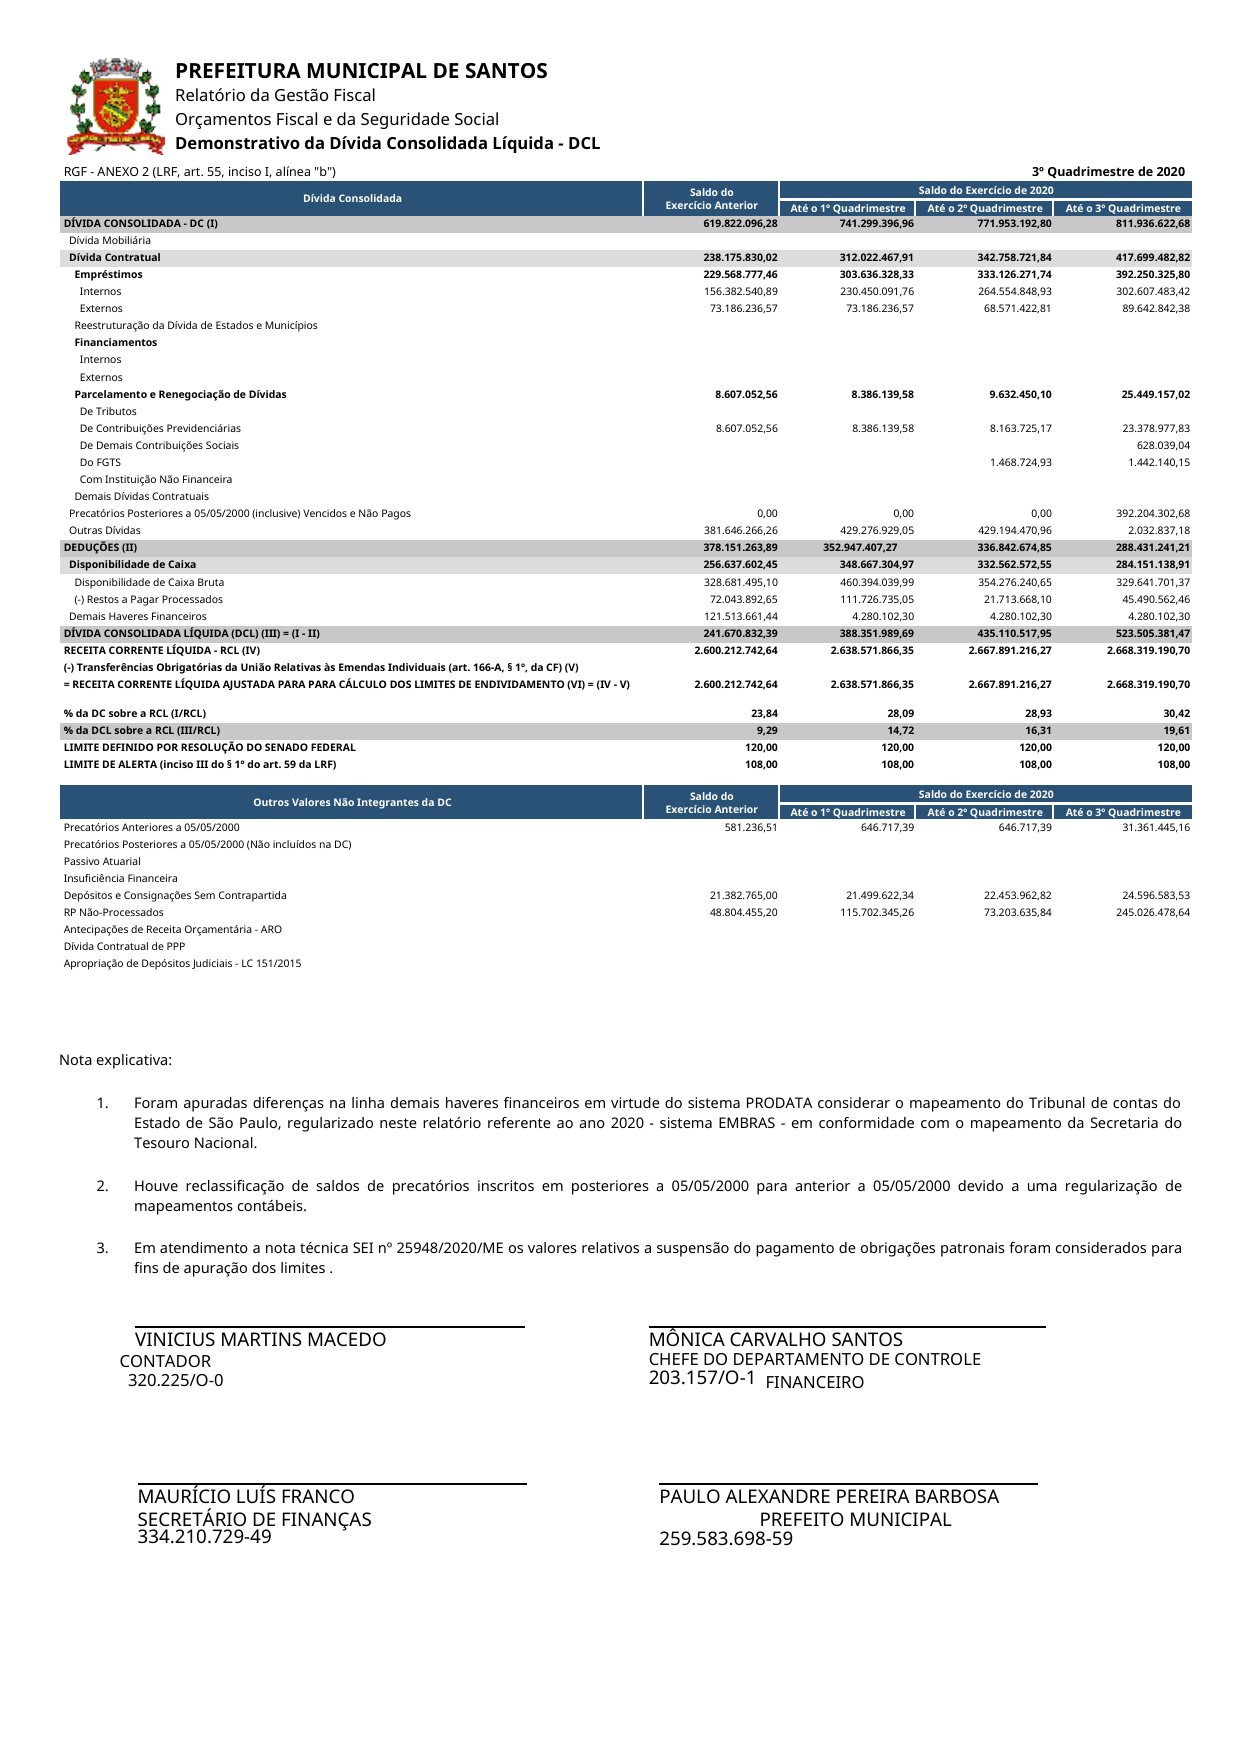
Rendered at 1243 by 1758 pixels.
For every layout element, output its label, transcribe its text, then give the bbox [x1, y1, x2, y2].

table_cell [1053, 233, 1192, 250]
table_cell (-) Restos a Pagar Processados [60, 591, 643, 608]
table_cell 19,61 [1053, 723, 1192, 740]
table_cell 628.039,04 [1053, 438, 1192, 455]
table_cell 388.351.989,69 [779, 626, 915, 643]
table_header PREFEITURA MUNICIPAL DE SANTOS [172, 59, 1061, 85]
table_cell 229.568.777,46 [643, 267, 779, 284]
table_cell 28,93 [915, 706, 1053, 723]
table_cell 8.386.139,58 [779, 386, 915, 403]
table_cell Até o 1º Quadrimestre [780, 201, 914, 216]
table_cell [779, 472, 915, 489]
table_cell [1053, 472, 1192, 489]
table_cell 429.276.929,05 [779, 523, 915, 540]
table_cell [915, 318, 1053, 335]
table_cell Dívida Mobiliária [60, 233, 643, 250]
table_cell 31.361.445,16 [1053, 820, 1192, 837]
table_cell 4.280.102,30 [1053, 609, 1192, 626]
table_cell 121.513.661,44 [643, 609, 779, 626]
table_cell 22.453.962,82 [915, 888, 1053, 905]
table_cell [915, 922, 1053, 939]
table_cell RECEITA CORRENTE LÍQUIDA - RCL (IV) [60, 643, 643, 660]
table_header [1186, 59, 1192, 85]
table_cell 0,00 [915, 506, 1053, 523]
table_cell [915, 939, 1053, 956]
table_cell [643, 233, 779, 250]
table_cell Disponibilidade de Caixa Bruta [60, 574, 643, 591]
table_cell 2.600.212.742,64 [643, 677, 779, 706]
table_cell Até o 3º Quadrimestre [1054, 201, 1192, 216]
table_cell 0,00 [643, 506, 779, 523]
table_cell 30,42 [1053, 706, 1192, 723]
table_cell 48.804.455,20 [643, 905, 779, 922]
table_cell 417.699.482,82 [1053, 250, 1192, 267]
table_cell Do FGTS [60, 455, 643, 472]
table_cell [915, 233, 1053, 250]
table_cell [1053, 369, 1192, 386]
table_cell 156.382.540,89 [643, 284, 779, 301]
table_cell [60, 774, 1192, 785]
table_cell Até o 2º Quadrimestre [916, 805, 1052, 819]
table_cell [643, 489, 779, 506]
table_cell 3º Quadrimestre de 2020 [996, 163, 1186, 181]
table_cell 108,00 [643, 757, 779, 774]
table_cell 45.490.562,46 [1053, 591, 1192, 608]
table_cell [643, 922, 779, 939]
table_cell 392.250.325,80 [1053, 267, 1192, 284]
table_cell [643, 438, 779, 455]
table_cell 1.442.140,15 [1053, 455, 1192, 472]
table_cell 73.203.635,84 [915, 905, 1053, 922]
table_cell 25.449.157,02 [1053, 386, 1192, 403]
table_cell [1061, 94, 1186, 109]
table_cell 111.726.735,05 [779, 591, 915, 608]
table_cell Parcelamento e Renegociação de Dívidas [60, 386, 643, 403]
table_cell 23,84 [643, 706, 779, 723]
table_cell LIMITE DEFINIDO POR RESOLUÇÃO DO SENADO FEDERAL [60, 740, 643, 757]
table_cell [643, 335, 779, 352]
table_cell 811.936.622,68 [1053, 216, 1192, 233]
table_cell Internos [60, 284, 643, 301]
table_cell [779, 233, 915, 250]
table_cell [915, 352, 1053, 369]
table_cell Dívida Contratual [60, 250, 643, 267]
table_cell 120,00 [915, 740, 1053, 757]
table_cell De Contribuições Previdenciárias [60, 421, 643, 438]
table_cell 108,00 [1053, 757, 1192, 774]
table_cell [779, 837, 915, 854]
table_cell [779, 404, 915, 421]
table_cell Dívida Consolidada [60, 181, 642, 216]
table_cell Disponibilidade de Caixa [60, 557, 643, 574]
table_cell DÍVIDA CONSOLIDADA LÍQUIDA (DCL) (III) = (I - II) [60, 626, 643, 643]
table_cell [643, 472, 779, 489]
table_header [91, 124, 101, 132]
table_cell 2.600.212.742,64 [643, 643, 779, 660]
table_cell 21.382.765,00 [643, 888, 779, 905]
table_cell 120,00 [643, 740, 779, 757]
table_cell Internos [60, 352, 643, 369]
table_cell Saldo do Exercício Anterior [644, 785, 778, 819]
table_cell De Tributos [60, 404, 643, 421]
table_cell 336.842.674,85 [915, 540, 1053, 557]
table_cell 23.378.977,83 [1053, 421, 1192, 438]
table_header [78, 145, 155, 154]
table_cell [643, 854, 779, 871]
table_header [140, 83, 152, 119]
table_cell 8.607.052,56 [643, 386, 779, 403]
table_cell 73.186.236,57 [643, 301, 779, 318]
table_cell Precatórios Anteriores a 05/05/2000 [60, 820, 643, 837]
table_cell [1053, 922, 1192, 939]
table_cell Até o 1º Quadrimestre [780, 805, 914, 819]
table_cell [915, 489, 1053, 506]
table_cell 73.186.236,57 [779, 301, 915, 318]
table_cell 342.758.721,84 [915, 250, 1053, 267]
table_cell 581.236,51 [643, 820, 779, 837]
table_cell 120,00 [1053, 740, 1192, 757]
list Em atendimento a nota técnica SEI nº 25948/2020/ME os valores relativos a suspensão do pagamento de obrigações patronais foram considerados para fins de apuração dos limites . [96, 1238, 1183, 1278]
table_cell [915, 335, 1053, 352]
table_header [1061, 59, 1186, 77]
table_cell 108,00 [779, 757, 915, 774]
table_cell Com Instituição Não Financeira [60, 472, 643, 489]
table_cell 4.280.102,30 [779, 609, 915, 626]
table_cell 256.637.602,45 [643, 557, 779, 574]
table_cell Precatórios Posteriores a 05/05/2000 (Não incluídos na DC) [60, 837, 643, 854]
table_cell [1053, 837, 1192, 854]
table_cell 771.953.192,80 [915, 216, 1053, 233]
table_cell [643, 369, 779, 386]
table_cell [915, 369, 1053, 386]
table_cell [779, 660, 915, 677]
table_cell Até o 2º Quadrimestre [916, 201, 1052, 216]
table_cell 16,31 [915, 723, 1053, 740]
table_cell 4.280.102,30 [915, 609, 1053, 626]
table_cell 28,09 [779, 706, 915, 723]
table_cell 21.713.668,10 [915, 591, 1053, 608]
table_cell 348.667.304,97 [779, 557, 915, 574]
table_cell [1186, 85, 1192, 109]
table_cell [779, 871, 915, 888]
table_cell [643, 871, 779, 888]
table_cell [643, 404, 779, 421]
table_cell [172, 157, 1192, 163]
table_cell Saldo do Exercício de 2020 [780, 181, 1192, 198]
table_cell [779, 939, 915, 956]
table_cell [779, 352, 915, 369]
table_cell 1.468.724,93 [915, 455, 1053, 472]
table_cell Externos [60, 301, 643, 318]
table_cell 392.204.302,68 [1053, 506, 1192, 523]
table_cell RP Não-Processados [60, 905, 643, 922]
table_cell [1053, 318, 1192, 335]
table_cell [1053, 939, 1192, 956]
table_cell 312.022.467,91 [779, 250, 915, 267]
table_cell 245.026.478,64 [1053, 905, 1192, 922]
table_cell 328.681.495,10 [643, 574, 779, 591]
table_cell 741.299.396,96 [779, 216, 915, 233]
table_cell 2.668.319.190,70 [1053, 643, 1192, 660]
table_cell 302.607.483,42 [1053, 284, 1192, 301]
table_cell Relatório da Gestão Fiscal [172, 85, 1061, 109]
table_cell [779, 489, 915, 506]
table_cell 284.151.138,91 [1053, 557, 1192, 574]
table_cell [915, 956, 1053, 973]
table_cell [779, 438, 915, 455]
table_cell % da DC sobre a RCL (I/RCL) [60, 706, 643, 723]
table_cell 352.947.407,27 [779, 540, 915, 557]
table_cell [990, 163, 996, 181]
table_cell Saldo do Exercício Anterior [644, 181, 778, 216]
table_header [60, 59, 66, 163]
table_cell [1061, 79, 1186, 94]
table_cell De Demais Contribuições Sociais [60, 438, 643, 455]
table_cell 288.431.241,21 [1053, 540, 1192, 557]
table_cell 264.554.848,93 [915, 284, 1053, 301]
table_header [166, 59, 172, 163]
table_cell Insuficiência Financeira [60, 871, 643, 888]
table_cell 120,00 [779, 740, 915, 757]
table_cell [643, 660, 779, 677]
table_cell 381.646.266,26 [643, 523, 779, 540]
table_cell [643, 837, 779, 854]
table_cell 460.394.039,99 [779, 574, 915, 591]
table_cell Reestruturação da Dívida de Estados e Municípios [60, 318, 643, 335]
table_cell [1053, 956, 1192, 973]
table_cell 435.110.517,95 [915, 626, 1053, 643]
table_cell 14,72 [779, 723, 915, 740]
table_cell [915, 472, 1053, 489]
table_cell [1186, 163, 1192, 181]
table_cell 0,00 [779, 506, 915, 523]
table_cell DEDUÇÕES (II) [60, 540, 643, 557]
table_cell 354.276.240,65 [915, 574, 1053, 591]
table_cell 2.638.571.866,35 [779, 643, 915, 660]
table_cell [915, 438, 1053, 455]
table_cell [643, 939, 779, 956]
table_header [131, 124, 140, 132]
table_cell 646.717,39 [915, 820, 1053, 837]
table_cell [643, 352, 779, 369]
table_cell Empréstimos [60, 267, 643, 284]
table_cell 2.667.891.216,27 [915, 643, 1053, 660]
list Houve reclassificação de saldos de precatórios inscritos em posteriores a 05/05/2000 para anterior a 05/05/2000 devido a uma regularização de mapeamentos contábeis. [96, 1175, 1183, 1215]
table_cell [60, 973, 1192, 1049]
table_cell [1053, 854, 1192, 871]
table_cell [779, 956, 915, 973]
table_cell DÍVIDA CONSOLIDADA - DC (I) [60, 216, 643, 233]
table_cell [779, 922, 915, 939]
table_cell Dívida Contratual de PPP [60, 939, 643, 956]
table_cell [779, 318, 915, 335]
table_cell 429.194.470,96 [915, 523, 1053, 540]
table_cell [1053, 660, 1192, 677]
table_cell 241.670.832,39 [643, 626, 779, 643]
table_cell 523.505.381,47 [1053, 626, 1192, 643]
table_cell Passivo Atuarial [60, 854, 643, 871]
table_cell 2.667.891.216,27 [915, 677, 1053, 706]
table_cell 89.642.842,38 [1053, 301, 1192, 318]
table_cell Financiamentos [60, 335, 643, 352]
table_cell [1053, 335, 1192, 352]
table_cell [915, 854, 1053, 871]
table_cell [66, 154, 166, 163]
table_header [134, 59, 166, 136]
table_cell [1053, 871, 1192, 888]
table_cell [915, 871, 1053, 888]
table_cell 8.386.139,58 [779, 421, 915, 438]
table_cell Externos [60, 369, 643, 386]
table_cell Antecipações de Receita Orçamentária - ARO [60, 922, 643, 939]
table_cell Saldo do Exercício de 2020 [780, 785, 1192, 802]
table_cell 68.571.422,81 [915, 301, 1053, 318]
table_cell 329.641.701,37 [1053, 574, 1192, 591]
table_cell Demais Dívidas Contratuais [60, 489, 643, 506]
table_cell [779, 369, 915, 386]
table_cell 9.632.450,10 [915, 386, 1053, 403]
table_cell Apropriação de Depósitos Judiciais - LC 151/2015 [60, 956, 643, 973]
table_cell 8.163.725,17 [915, 421, 1053, 438]
list Foram apuradas diferenças na linha demais haveres financeiros em virtude do sistema PRODATA considerar o mapeamento do Tribunal de contas do Estado de São Paulo, regularizado neste relatório referente ao ano 2020 - sistema EMBRAS - em conformidade com o mapeamento da Secretaria do Tesouro Nacional. [96, 1093, 1183, 1153]
table_cell [1053, 404, 1192, 421]
table_cell 72.043.892,65 [643, 591, 779, 608]
table_cell [1053, 352, 1192, 369]
table_cell Outras Dívidas [60, 523, 643, 540]
table_cell = RECEITA CORRENTE LÍQUIDA AJUSTADA PARA PARA CÁLCULO DOS LIMITES DE ENDIVIDAMENTO (VI) = (IV - V) [60, 677, 643, 706]
table_cell Depósitos e Consignações Sem Contrapartida [60, 888, 643, 905]
table_cell Demais Haveres Financeiros [60, 609, 643, 626]
table_cell 619.822.096,28 [643, 216, 779, 233]
table_cell [915, 404, 1053, 421]
table_cell Demonstrativo da Dívida Consolidada Líquida - DCL [172, 133, 1192, 157]
table_cell 21.499.622,34 [779, 888, 915, 905]
table_cell [643, 318, 779, 335]
table_cell 303.636.328,33 [779, 267, 915, 284]
table_cell [915, 837, 1053, 854]
table_cell 333.126.271,74 [915, 267, 1053, 284]
table_cell 378.151.263,89 [643, 540, 779, 557]
table_cell [779, 455, 915, 472]
table_header [80, 83, 92, 121]
table_cell [779, 854, 915, 871]
table_cell [915, 660, 1053, 677]
table_cell [1053, 489, 1192, 506]
table_cell 230.450.091,76 [779, 284, 915, 301]
table_cell (-) Transferências Obrigatórias da União Relativas às Emendas Individuais (art. 166-A, § 1º, da CF) (V) [60, 660, 643, 677]
table_cell LIMITE DE ALERTA (inciso III do § 1º do art. 59 da LRF) [60, 757, 643, 774]
table_cell Outros Valores Não Integrantes da DC [60, 785, 642, 819]
table_cell 2.668.319.190,70 [1053, 677, 1192, 706]
table_cell Orçamentos Fiscal e da Seguridade Social [172, 109, 1192, 133]
table_cell 24.596.583,53 [1053, 888, 1192, 905]
text Nota explicativa: [59, 1050, 1183, 1070]
table_cell 2.638.571.866,35 [779, 677, 915, 706]
table_cell % da DCL sobre a RCL (III/RCL) [60, 723, 643, 740]
table_cell 9,29 [643, 723, 779, 740]
table_cell 332.562.572,55 [915, 557, 1053, 574]
table_cell [643, 455, 779, 472]
table_cell 2.032.837,18 [1053, 523, 1192, 540]
table_cell 8.607.052,56 [643, 421, 779, 438]
table_cell [779, 335, 915, 352]
table_cell 646.717,39 [779, 820, 915, 837]
table_cell Precatórios Posteriores a 05/05/2000 (inclusive) Vencidos e Não Pagos [60, 506, 643, 523]
table_cell 115.702.345,26 [779, 905, 915, 922]
table_cell 108,00 [915, 757, 1053, 774]
table_header [66, 59, 97, 154]
table_cell RGF - ANEXO 2 (LRF, art. 55, inciso I, alínea "b") [60, 163, 990, 180]
table_cell 238.175.830,02 [643, 250, 779, 267]
table_cell Até o 3º Quadrimestre [1054, 805, 1192, 819]
table_cell [643, 956, 779, 973]
